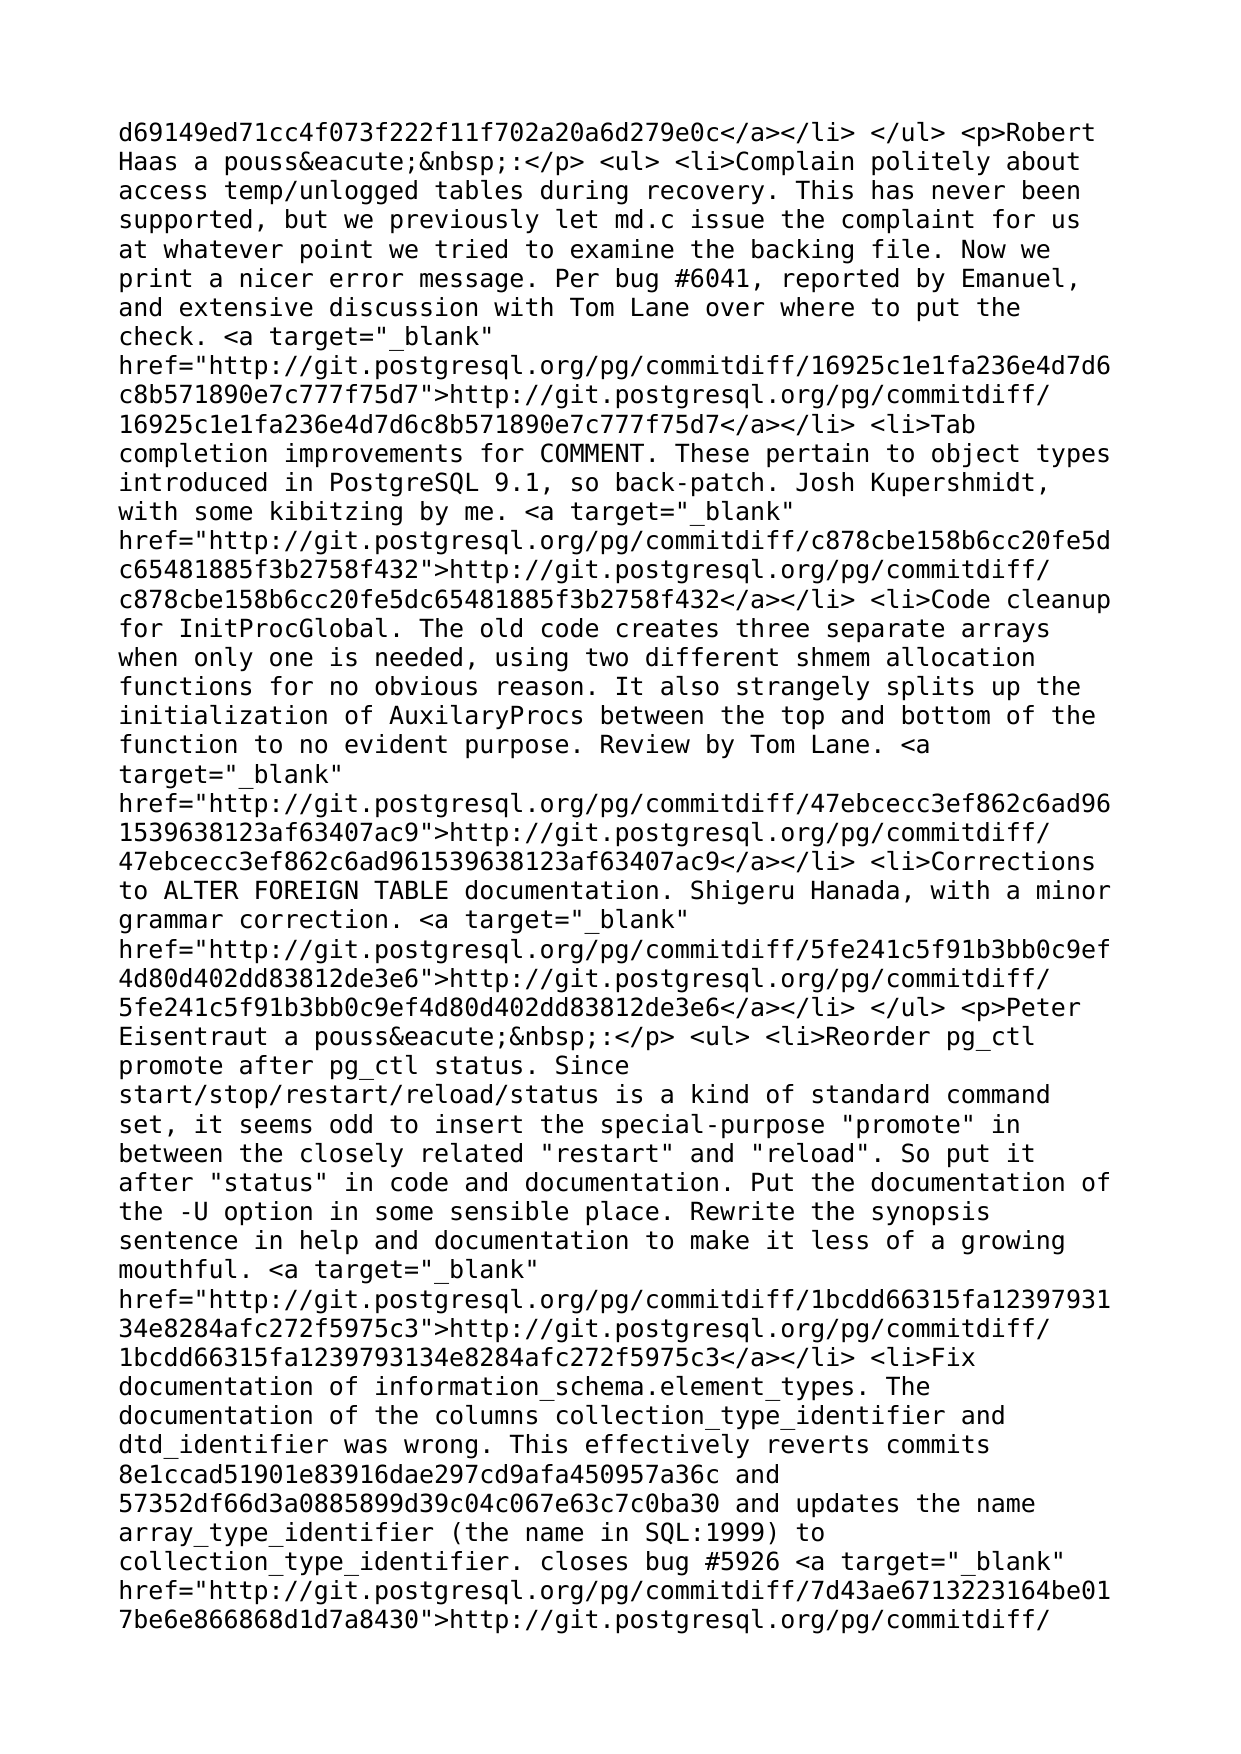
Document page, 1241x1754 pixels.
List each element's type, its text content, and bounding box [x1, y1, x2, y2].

text d69149ed71cc4f073f222f11f702a20a6d279e0c</a></li> </ul> <p>Robert Haas a pouss&eacute;&nbsp;:</p> <ul> <li>Complain politely about access temp/unlogged tables during recovery. This has never been supported, but we previously let md.c issue the complaint for us at whatever point we tried to examine the backing file. Now we print a nicer error message. Per bug #6041, reported by Emanuel, and extensive discussion with Tom Lane over where to put the check. <a target="_blank" href="http://git.postgresql.org/pg/commitdiff/16925c1e1fa236e4d7d6c8b571890e7c777f75d7">http://git.postgresql.org/pg/commitdiff/16925c1e1fa236e4d7d6c8b571890e7c777f75d7</a></li> <li>Tab completion improvements for COMMENT. These pertain to object types introduced in PostgreSQL 9.1, so back-patch. Josh Kupershmidt, with some kibitzing by me. <a target="_blank" href="http://git.postgresql.org/pg/commitdiff/c878cbe158b6cc20fe5dc65481885f3b2758f432">http://git.postgresql.org/pg/commitdiff/c878cbe158b6cc20fe5dc65481885f3b2758f432</a></li> <li>Code cleanup for InitProcGlobal. The old code creates three separate arrays when only one is needed, using two different shmem allocation functions for no obvious reason. It also strangely splits up the initialization of AuxilaryProcs between the top and bottom of the function to no evident purpose. Review by Tom Lane. <a target="_blank" href="http://git.postgresql.org/pg/commitdiff/47ebcecc3ef862c6ad961539638123af63407ac9">http://git.postgresql.org/pg/commitdiff/47ebcecc3ef862c6ad961539638123af63407ac9</a></li> <li>Corrections to ALTER FOREIGN TABLE documentation. Shigeru Hanada, with a minor grammar correction. <a target="_blank" href="http://git.postgresql.org/pg/commitdiff/5fe241c5f91b3bb0c9ef4d80d402dd83812de3e6">http://git.postgresql.org/pg/commitdiff/5fe241c5f91b3bb0c9ef4d80d402dd83812de3e6</a></li> </ul> <p>Peter Eisentraut a pouss&eacute;&nbsp;:</p> <ul> <li>Reorder pg_ctl promote after pg_ctl status. Since start/stop/restart/reload/status is a kind of standard command set, it seems odd to insert the special-purpose "promote" in between the closely related "restart" and "reload". So put it after "status" in code and documentation. Put the documentation of the -U option in some sensible place. Rewrite the synopsis sentence in help and documentation to make it less of a growing mouthful. <a target="_blank" href="http://git.postgresql.org/pg/commitdiff/1bcdd66315fa1239793134e8284afc272f5975c3">http://git.postgresql.org/pg/commitdiff/1bcdd66315fa1239793134e8284afc272f5975c3</a></li> <li>Fix documentation of information_schema.element_types. The documentation of the columns collection_type_identifier and dtd_identifier was wrong. This effectively reverts commits 8e1ccad51901e83916dae297cd9afa450957a36c and 57352df66d3a0885899d39c04c067e63c7c0ba30 and updates the name array_type_identifier (the name in SQL:1999) to collection_type_identifier. closes bug #5926 <a target="_blank" href="http://git.postgresql.org/pg/commitdiff/7d43ae6713223164be017be6e866868d1d7a8430">http://git.postgresql.org/pg/commitdiff/ [118, 118, 1122, 1635]
